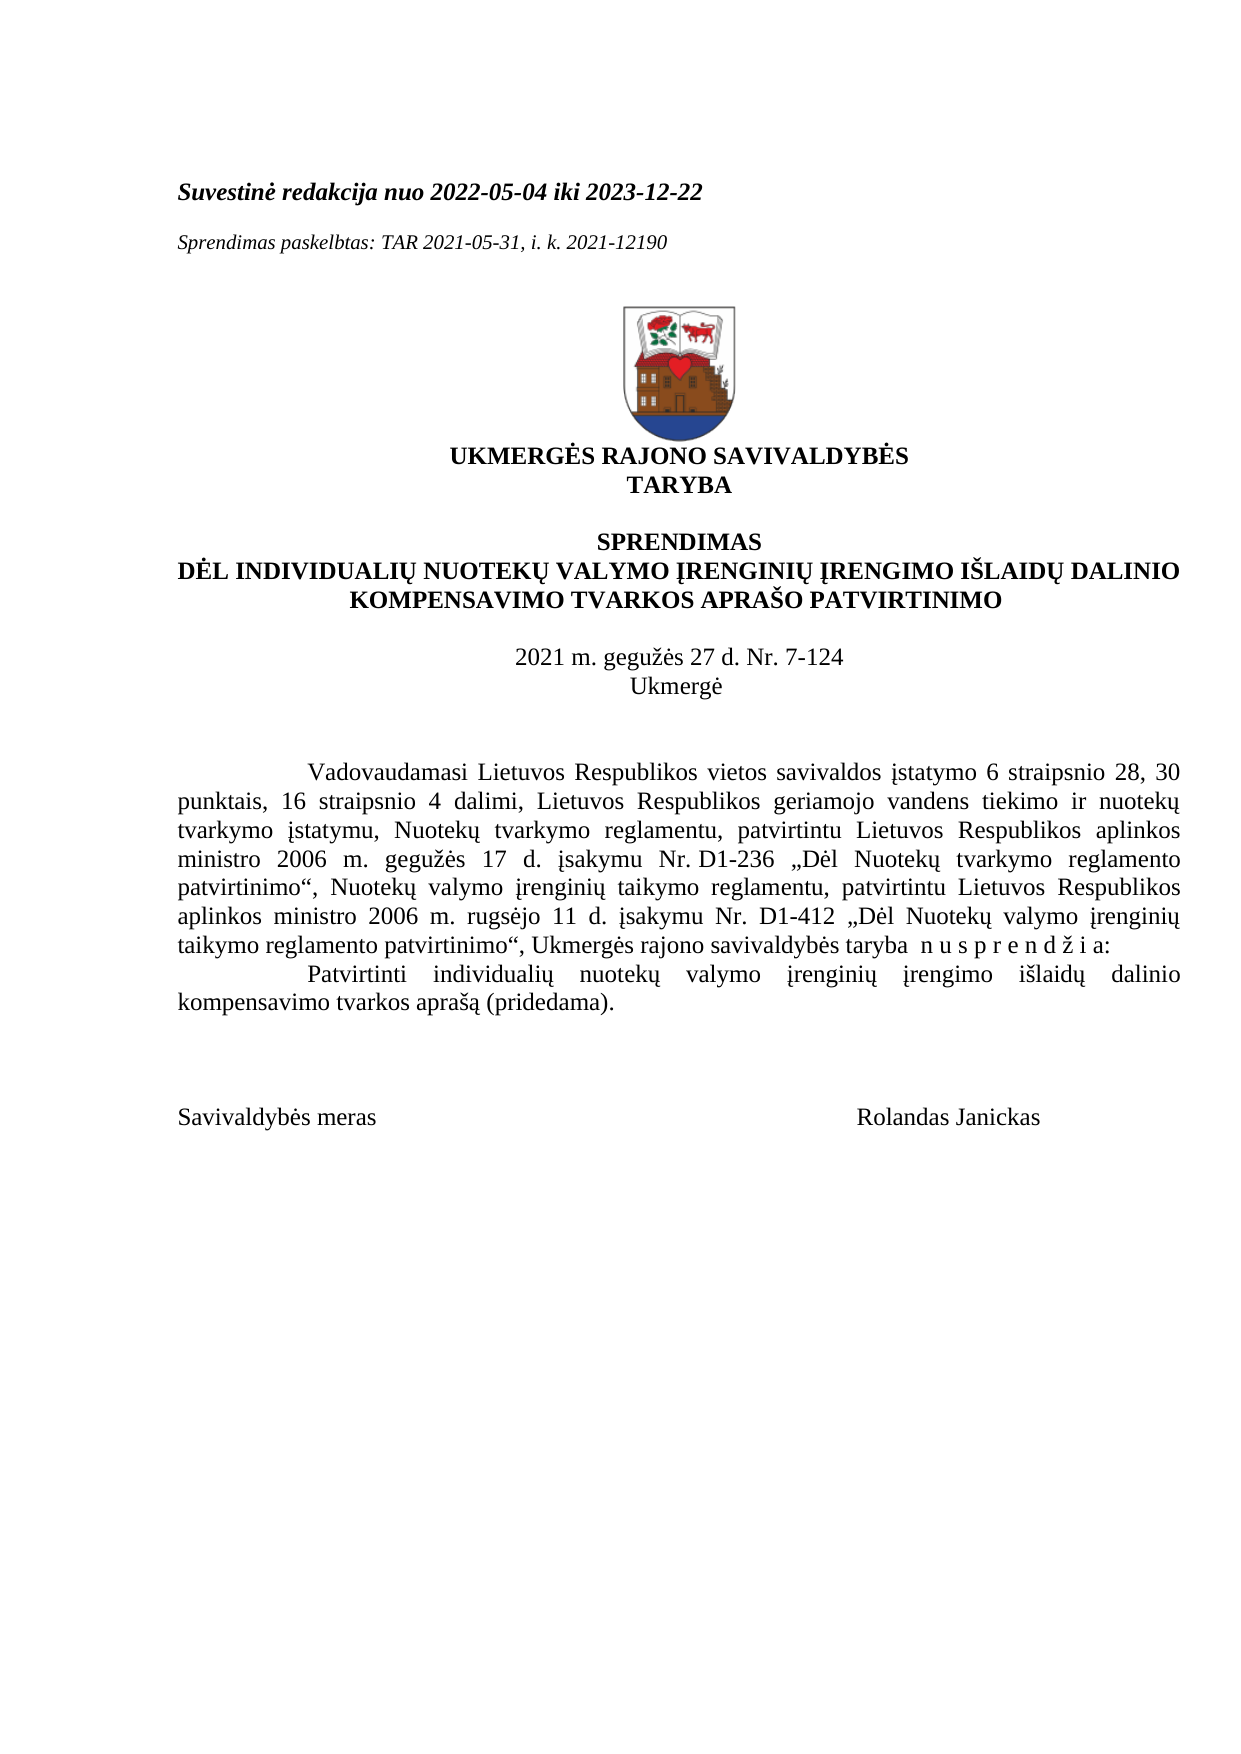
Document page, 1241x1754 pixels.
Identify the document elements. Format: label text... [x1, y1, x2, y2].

text Patvirtinti individualių nuotekų valymo įrenginių įrengimo išlaidų dalinio kompensavimo tvarkos aprašą (pridedama). [177, 959, 1181, 1016]
text SPRENDIMAS [177, 527, 1181, 556]
text Savivaldybės meras Rolandas Janickas [177, 1102, 1181, 1131]
text UKMERGĖS RAJONO SAVIVALDYBĖS [177, 441, 1181, 470]
text Ukmergė [177, 671, 1181, 700]
text 2021 m. gegužės 27 d. Nr. 7-124 [177, 642, 1181, 671]
text DĖL INDIVIDUALIŲ NUOTEKŲ VALYMO ĮRENGINIŲ ĮRENGIMO IŠLAIDŲ DALINIO KOMPENSAVIMO TVARKOS APRAŠO PATVIRTINIMO [177, 556, 1181, 614]
text TARYBA [177, 470, 1181, 499]
text Sprendimas paskelbtas: TAR 2021-05-31, i. k. 2021-12190 [177, 230, 1181, 254]
text Vadovaudamasi Lietuvos Respublikos vietos savivaldos įstatymo 6 straipsnio 28, 30 punktais, 16 straipsnio 4 dalimi, Lietuvos Respublikos geriamojo vandens tiekimo ir nuotekų tvarkymo įstatymu, Nuotekų tvarkymo reglamentu, patvirtintu Lietuvos Respublikos aplinkos ministro 2006 m. gegužės 17 d. įsakymu Nr. D1-236 „Dėl Nuotekų tvarkymo reglamento patvirtinimo“, Nuotekų valymo įrenginių taikymo reglamentu, patvirtintu Lietuvos Respublikos aplinkos ministro 2006 m. rugsėjo 11 d. įsakymu Nr. D1-412 „Dėl Nuotekų valymo įrenginių taikymo reglamento patvirtinimo“, Ukmergės rajono savivaldybės taryba n u s p r e n d ž i a: [177, 757, 1181, 959]
text Suvestinė redakcija nuo 2022-05-04 iki 2023-12-22 [177, 177, 1181, 206]
